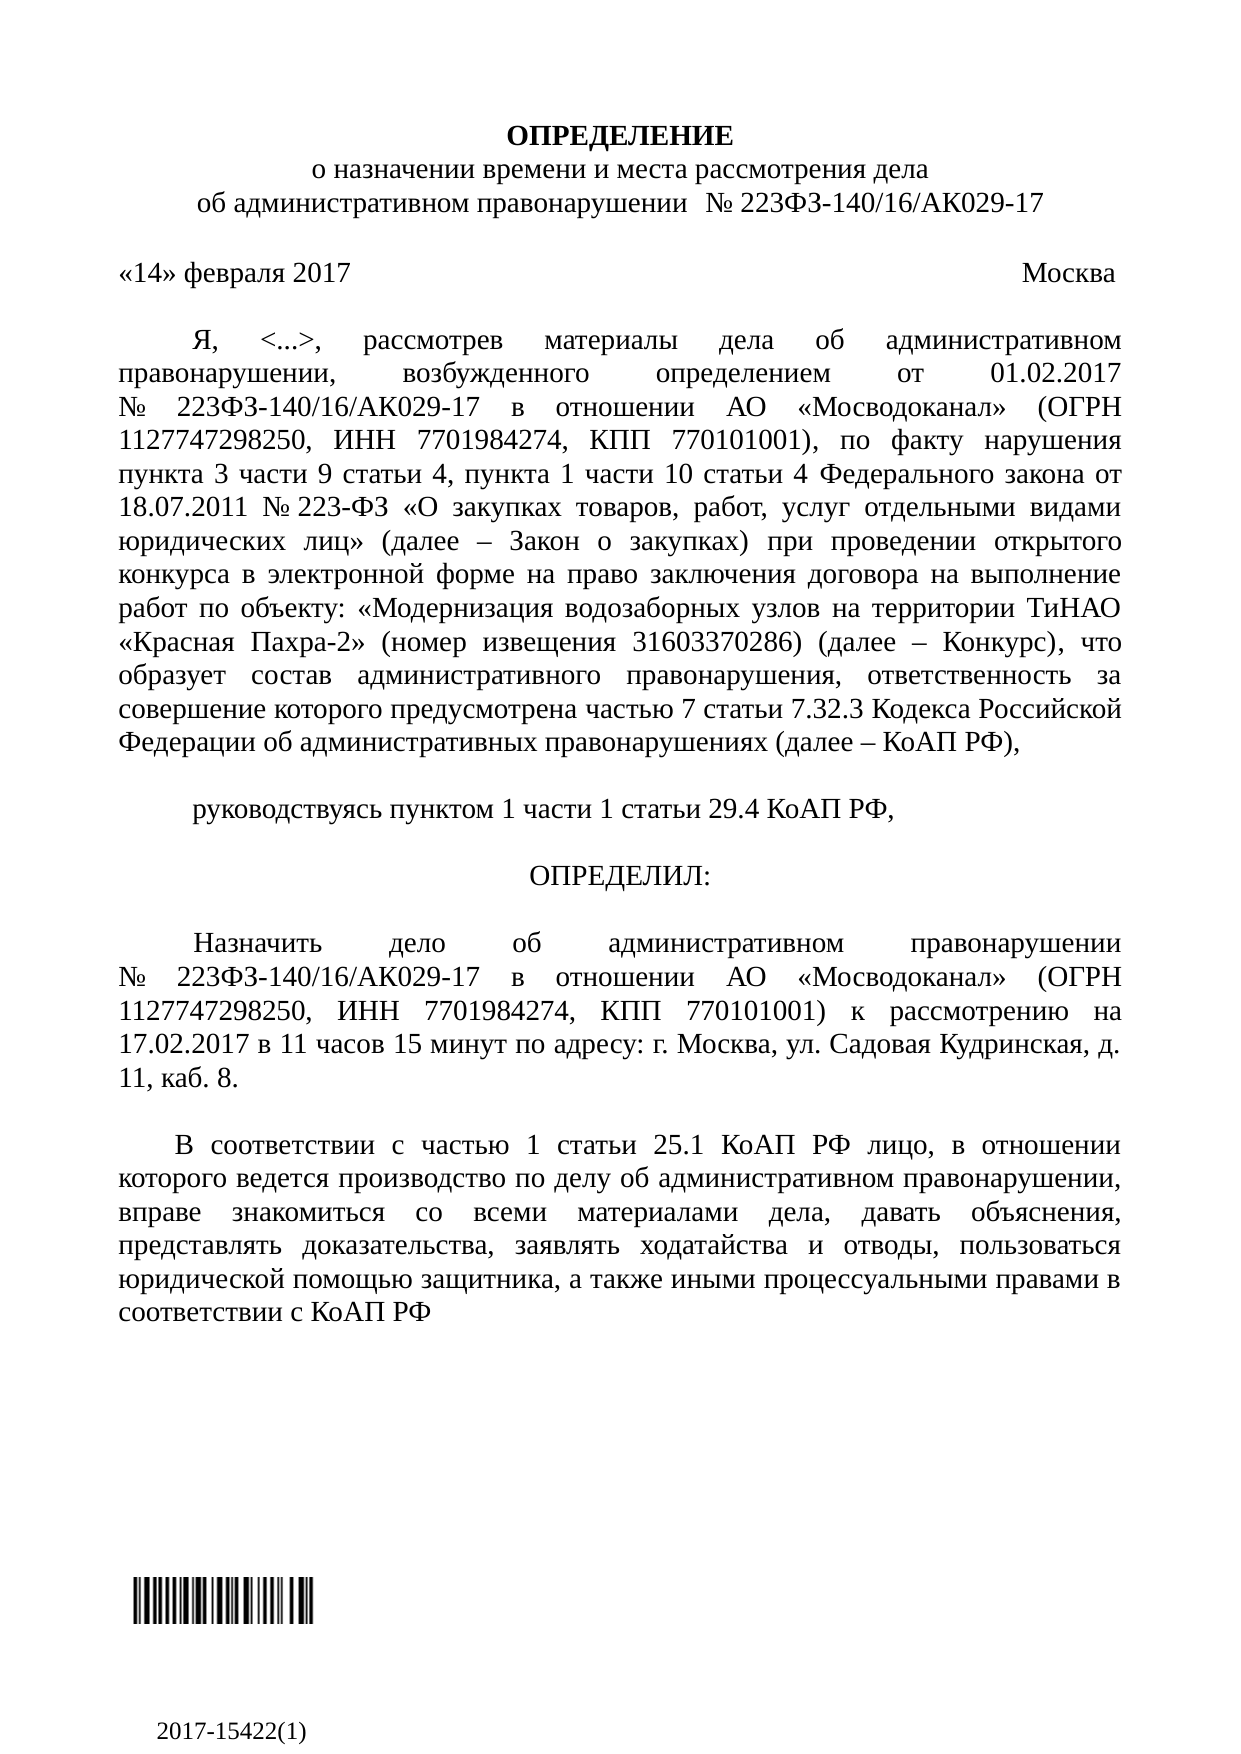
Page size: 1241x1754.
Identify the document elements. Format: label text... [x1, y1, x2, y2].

text В соответствии с частью 1 статьи 25.1 КоАП РФ лицо, в отношении которого ведется производство по делу об административном правонарушении, вправе знакомиться со всеми материалами дела, давать объяснения, представлять доказательства, заявлять ходатайства и отводы, пользоваться юридической помощью защитника, а также иными процессуальными правами в соответствии с КоАП РФ [118, 1127, 1122, 1328]
text об административном правонарушении № 223ФЗ-140/16/АК029-17 [118, 185, 1122, 221]
text руководствуясь пунктом 1 части 1 статьи 29.4 КоАП РФ, [118, 791, 1122, 825]
text ОПРЕДЕЛИЛ: [118, 858, 1122, 892]
text «14» февраля 2017 Москва [118, 255, 1122, 288]
subtitle ОПРЕДЕЛЕНИЕ [118, 118, 1122, 152]
text Назначить дело об административном правонарушении № 223ФЗ-140/16/АК029-17 в отношении АО «Мосводоканал» (ОГРН 1127747298250, ИНН 7701984274, КПП 770101001) к рассмотрению на 17.02.2017 в 11 часов 15 минут по адресу: г. Москва, ул. Садовая Кудринская, д. 11, каб. 8. [118, 926, 1122, 1093]
text о назначении времени и места рассмотрения дела [118, 152, 1122, 185]
picture [118, 1577, 331, 1624]
text Я, <...>, рассмотрев материалы дела об административном правонарушении, возбужденного определением от 01.02.2017 № 223ФЗ-140/16/АК029-17 в отношении АО «Мосводоканал» (ОГРН 1127747298250, ИНН 7701984274, КПП 770101001), по факту нарушения пункта 3 части 9 статьи 4, пункта 1 части 10 статьи 4 Федерального закона от 18.07.2011 № 223-ФЗ «О закупках товаров, работ, услуг отдельными видами юридических лиц» (далее – Закон о закупках) при проведении открытого конкурса в электронной форме на право заключения договора на выполнение работ по объекту: «Модернизация водозаборных узлов на территории ТиНАО «Красная Пахра-2» (номер извещения 31603370286) (далее – Конкурс), что образует состав административного правонарушения, ответственность за совершение которого предусмотрена частью 7 статьи 7.32.3 Кодекса Российской Федерации об административных правонарушениях (далее – КоАП РФ), [118, 322, 1122, 758]
